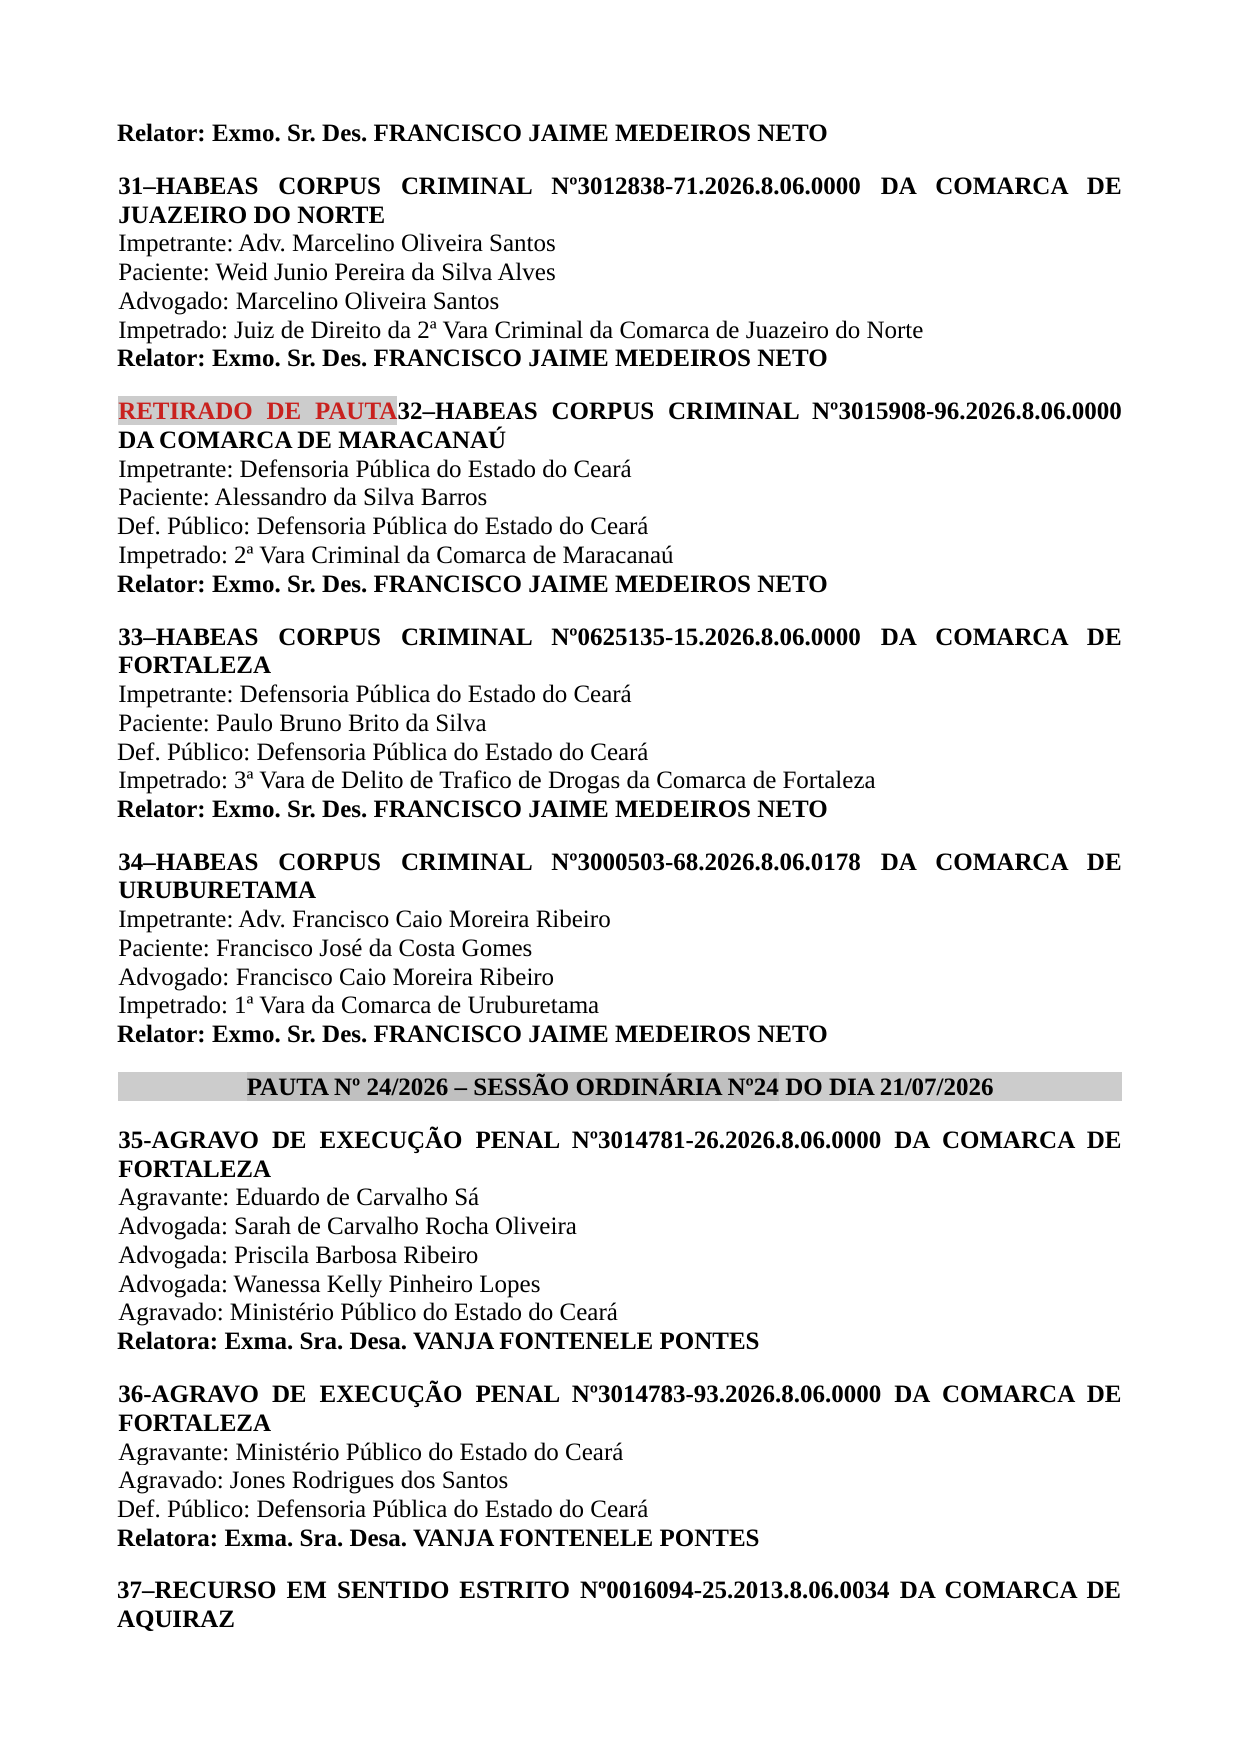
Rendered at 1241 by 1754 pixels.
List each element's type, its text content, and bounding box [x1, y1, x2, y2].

text 34–HABEAS CORPUS CRIMINAL Nº3000503-68.2026.8.06.0178 DA COMARCA DE URUBURETAMA [118, 847, 1122, 904]
text Impetrado: 2ª Vara Criminal da Comarca de Maracanaú [118, 540, 1122, 569]
text Agravante: Eduardo de Carvalho Sá [118, 1182, 1122, 1211]
text Advogada: Priscila Barbosa Ribeiro [118, 1240, 1122, 1269]
text Relator: Exmo. Sr. Des. FRANCISCO JAIME MEDEIROS NETO [117, 118, 1122, 147]
text Def. Público: Defensoria Pública do Estado do Ceará [117, 1494, 1122, 1523]
text Impetrante: Defensoria Pública do Estado do Ceará [118, 454, 1122, 482]
text Impetrante: Defensoria Pública do Estado do Ceará [118, 679, 1122, 708]
text PAUTA Nº 24/2026 – SESSÃO ORDINÁRIA Nº24 DO DIA 21/07/2026 [118, 1072, 1122, 1101]
text Relator: Exmo. Sr. Des. FRANCISCO JAIME MEDEIROS NETO [117, 794, 1122, 823]
text Relator: Exmo. Sr. Des. FRANCISCO JAIME MEDEIROS NETO [117, 343, 1122, 372]
text Impetrado: 1ª Vara da Comarca de Uruburetama [118, 991, 1122, 1019]
text Impetrante: Adv. Marcelino Oliveira Santos [118, 228, 1122, 257]
text Agravado: Ministério Público do Estado do Ceará [118, 1297, 1122, 1326]
text Agravante: Ministério Público do Estado do Ceará [118, 1437, 1122, 1465]
text Relatora: Exma. Sra. Desa. VANJA FONTENELE PONTES [117, 1326, 1122, 1355]
text Relator: Exmo. Sr. Des. FRANCISCO JAIME MEDEIROS NETO [117, 569, 1122, 597]
text Relatora: Exma. Sra. Desa. VANJA FONTENELE PONTES [117, 1523, 1122, 1552]
text Paciente: Alessandro da Silva Barros [118, 482, 1122, 511]
text Impetrado: Juiz de Direito da 2ª Vara Criminal da Comarca de Juazeiro do Norte [118, 315, 1122, 343]
text 37–RECURSO EM SENTIDO ESTRITO Nº0016094-25.2013.8.06.0034 DA COMARCA DE AQUIRAZ [117, 1576, 1122, 1633]
text Paciente: Weid Junio Pereira da Silva Alves [118, 257, 1122, 286]
text RETIRADO DE PAUTA32–HABEAS CORPUS CRIMINAL Nº3015908-96.2026.8.06.0000 DA COMARCA DE MARACANAÚ [118, 396, 1122, 454]
text Advogada: Sarah de Carvalho Rocha Oliveira [118, 1211, 1122, 1240]
text Impetrante: Adv. Francisco Caio Moreira Ribeiro [118, 904, 1122, 933]
text Advogado: Marcelino Oliveira Santos [118, 286, 1122, 315]
text Relator: Exmo. Sr. Des. FRANCISCO JAIME MEDEIROS NETO [117, 1019, 1122, 1048]
text 36-AGRAVO DE EXECUÇÃO PENAL Nº3014783-93.2026.8.06.0000 DA COMARCA DE FORTALEZA [118, 1379, 1122, 1437]
text Paciente: Francisco José da Costa Gomes [118, 933, 1122, 962]
text Advogada: Wanessa Kelly Pinheiro Lopes [118, 1269, 1122, 1297]
text 31–HABEAS CORPUS CRIMINAL Nº3012838-71.2026.8.06.0000 DA COMARCA DE JUAZEIRO DO NORTE [118, 171, 1122, 228]
text 33–HABEAS CORPUS CRIMINAL Nº0625135-15.2026.8.06.0000 DA COMARCA DE FORTALEZA [118, 622, 1122, 679]
text Impetrado: 3ª Vara de Delito de Trafico de Drogas da Comarca de Fortaleza [118, 765, 1122, 794]
text Def. Público: Defensoria Pública do Estado do Ceará [117, 737, 1122, 765]
text Agravado: Jones Rodrigues dos Santos [118, 1465, 1122, 1494]
text Def. Público: Defensoria Pública do Estado do Ceará [117, 511, 1122, 540]
text Paciente: Paulo Bruno Brito da Silva [118, 708, 1122, 737]
text 35-AGRAVO DE EXECUÇÃO PENAL Nº3014781-26.2026.8.06.0000 DA COMARCA DE FORTALEZA [118, 1125, 1122, 1182]
text Advogado: Francisco Caio Moreira Ribeiro [118, 962, 1122, 991]
